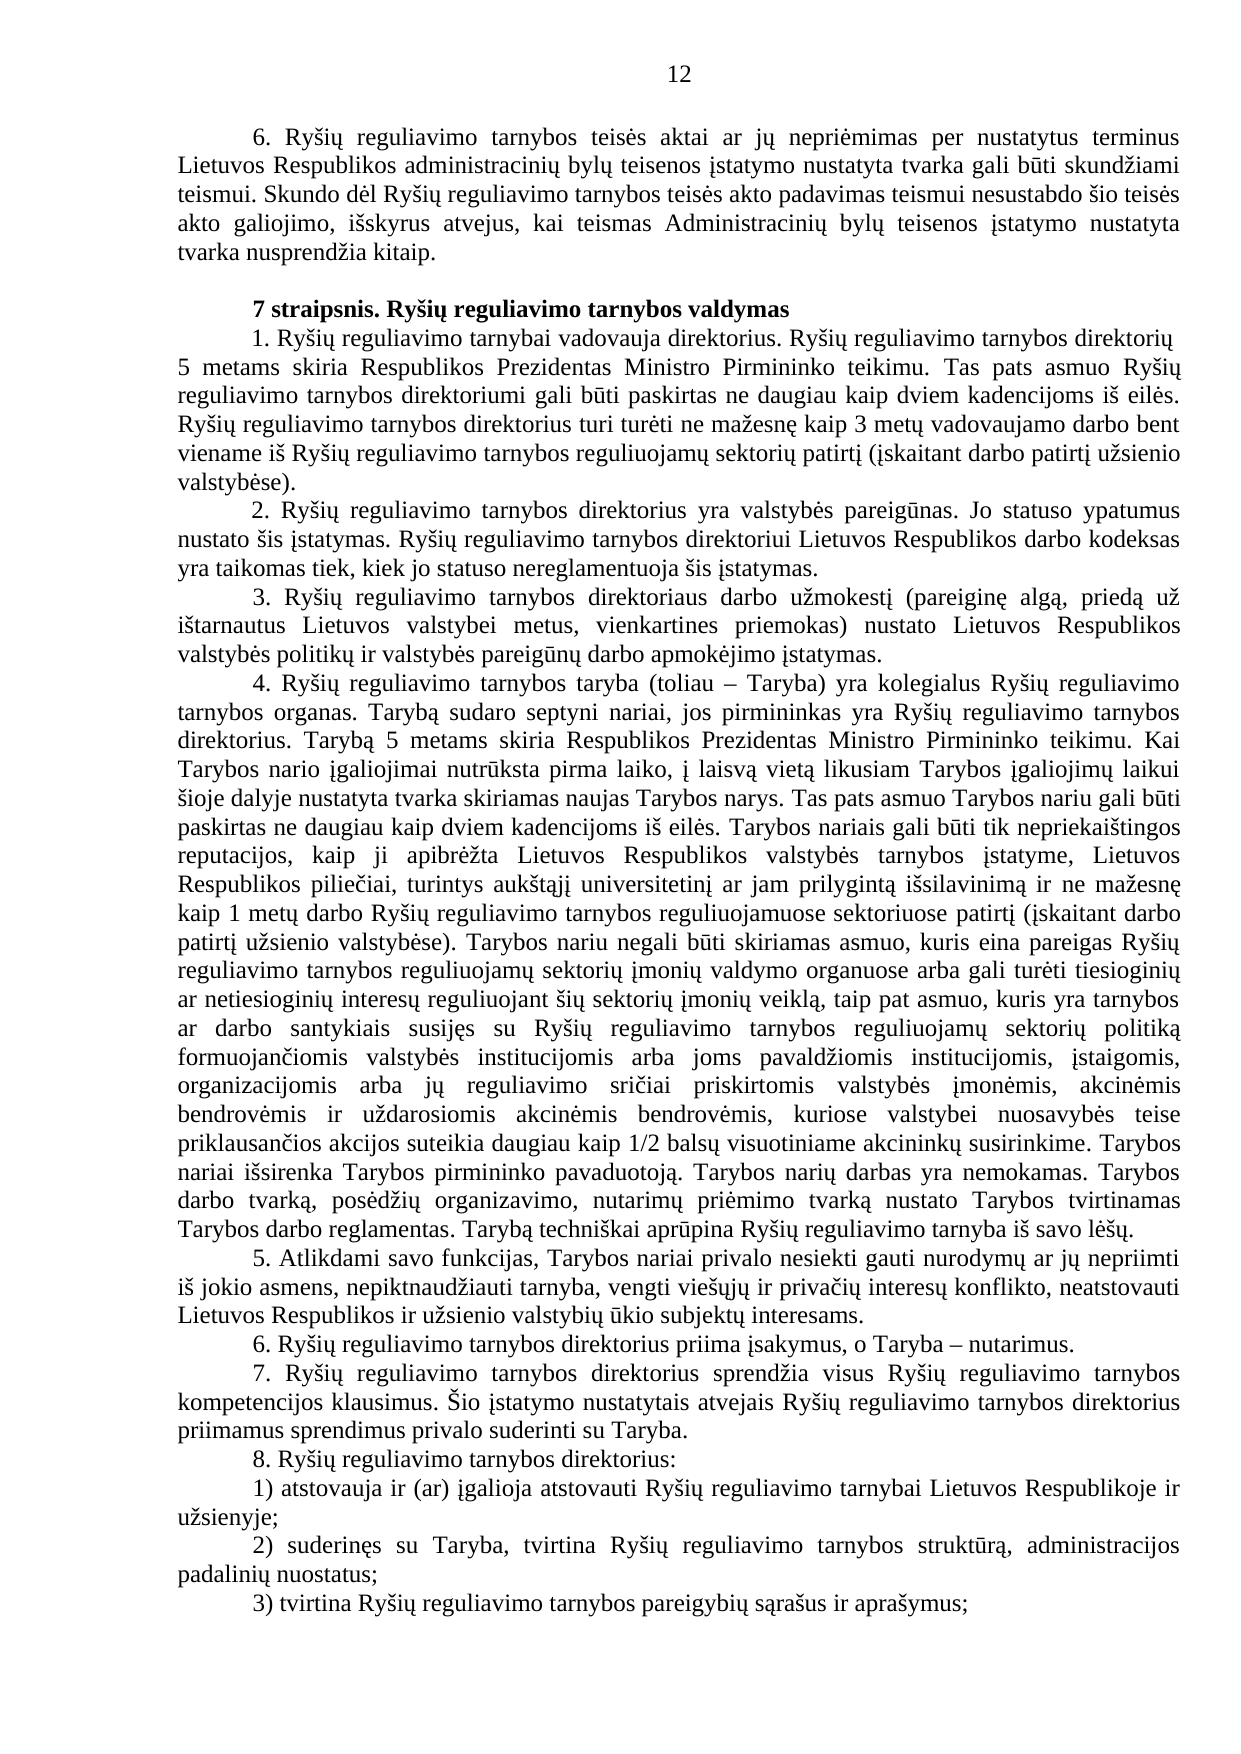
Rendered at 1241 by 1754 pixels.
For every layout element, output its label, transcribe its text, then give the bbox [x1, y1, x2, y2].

text 5. Atlikdami savo funkcijas, Tarybos nariai privalo nesiekti gauti nurodymų ar jų nepriimti iš jokio asmens, nepiktnaudžiauti tarnyba, vengti viešųjų ir privačių interesų konflikto, neatstovauti Lietuvos Respublikos ir užsienio valstybių ūkio subjektų interesams. [177, 1243, 1181, 1329]
text 8. Ryšių reguliavimo tarnybos direktorius: [177, 1444, 1181, 1473]
text 7 straipsnis. Ryšių reguliavimo tarnybos valdymas [177, 294, 1181, 323]
text 3. Ryšių reguliavimo tarnybos direktoriaus darbo užmokestį (pareiginę algą, priedą už ištarnautus Lietuvos valstybei metus, vienkartines priemokas) nustato Lietuvos Respublikos valstybės politikų ir valstybės pareigūnų darbo apmokėjimo įstatymas. [177, 582, 1181, 668]
text 6. Ryšių reguliavimo tarnybos direktorius priima įsakymus, o Taryba – nutarimus. [177, 1329, 1181, 1358]
text 4. Ryšių reguliavimo tarnybos taryba (toliau – Taryba) yra kolegialus Ryšių reguliavimo tarnybos organas. Tarybą sudaro septyni nariai, jos pirmininkas yra Ryšių reguliavimo tarnybos direktorius. Tarybą 5 metams skiria Respublikos Prezidentas Ministro Pirmininko teikimu. Kai Tarybos nario įgaliojimai nutrūksta pirma laiko, į laisvą vietą likusiam Tarybos įgaliojimų laikui šioje dalyje nustatyta tvarka skiriamas naujas Tarybos narys. Tas pats asmuo Tarybos nariu gali būti paskirtas ne daugiau kaip dviem kadencijoms iš eilės. Tarybos nariais gali būti tik nepriekaištingos reputacijos, kaip ji apibrėžta Lietuvos Respublikos valstybės tarnybos įstatyme, Lietuvos Respublikos piliečiai, turintys aukštąjį universitetinį ar jam prilygintą išsilavinimą ir ne mažesnę kaip 1 metų darbo Ryšių reguliavimo tarnybos reguliuojamuose sektoriuose patirtį (įskaitant darbo patirtį užsienio valstybėse). Tarybos nariu negali būti skiriamas asmuo, kuris eina pareigas Ryšių reguliavimo tarnybos reguliuojamų sektorių įmonių valdymo organuose arba gali turėti tiesioginių ar netiesioginių interesų reguliuojant šių sektorių įmonių veiklą, taip pat asmuo, kuris yra tarnybos ar darbo santykiais susijęs su Ryšių reguliavimo tarnybos reguliuojamų sektorių politiką formuojančiomis valstybės institucijomis arba joms pavaldžiomis institucijomis, įstaigomis, organizacijomis arba jų reguliavimo sričiai priskirtomis valstybės įmonėmis, akcinėmis bendrovėmis ir uždarosiomis akcinėmis bendrovėmis, kuriose valstybei nuosavybės teise priklausančios akcijos suteikia daugiau kaip 1/2 balsų visuotiniame akcininkų susirinkime. Tarybos nariai išsirenka Tarybos pirmininko pavaduotoją. Tarybos narių darbas yra nemokamas. Tarybos darbo tvarką, posėdžių organizavimo, nutarimų priėmimo tvarką nustato Tarybos tvirtinamas Tarybos darbo reglamentas. Tarybą techniškai aprūpina Ryšių reguliavimo tarnyba iš savo lėšų. [177, 668, 1181, 1243]
text 2) suderinęs su Taryba, tvirtina Ryšių reguliavimo tarnybos struktūrą, administracijos padalinių nuostatus; [177, 1531, 1181, 1588]
text 1. Ryšių reguliavimo tarnybai vadovauja direktorius. Ryšių reguliavimo tarnybos direktorių 5 metams skiria Respublikos Prezidentas Ministro Pirmininko teikimu. Tas pats asmuo Ryšių reguliavimo tarnybos direktoriumi gali būti paskirtas ne daugiau kaip dviem kadencijoms iš eilės. Ryšių reguliavimo tarnybos direktorius turi turėti ne mažesnę kaip 3 metų vadovaujamo darbo bent viename iš Ryšių reguliavimo tarnybos reguliuojamų sektorių patirtį (įskaitant darbo patirtį užsienio valstybėse). [177, 323, 1181, 496]
text 3) tvirtina Ryšių reguliavimo tarnybos pareigybių sąrašus ir aprašymus; [177, 1588, 1181, 1617]
text 2. Ryšių reguliavimo tarnybos direktorius yra valstybės pareigūnas. Jo statuso ypatumus nustato šis įstatymas. Ryšių reguliavimo tarnybos direktoriui Lietuvos Respublikos darbo kodeksas yra taikomas tiek, kiek jo statuso nereglamentuoja šis įstatymas. [177, 496, 1181, 582]
text 1) atstovauja ir (ar) įgalioja atstovauti Ryšių reguliavimo tarnybai Lietuvos Respublikoje ir užsienyje; [177, 1473, 1181, 1531]
text 7. Ryšių reguliavimo tarnybos direktorius sprendžia visus Ryšių reguliavimo tarnybos kompetencijos klausimus. Šio įstatymo nustatytais atvejais Ryšių reguliavimo tarnybos direktorius priimamus sprendimus privalo suderinti su Taryba. [177, 1358, 1181, 1444]
text 6. Ryšių reguliavimo tarnybos teisės aktai ar jų nepriėmimas per nustatytus terminus Lietuvos Respublikos administracinių bylų teisenos įstatymo nustatyta tvarka gali būti skundžiami teismui. Skundo dėl Ryšių reguliavimo tarnybos teisės akto padavimas teismui nesustabdo šio teisės akto galiojimo, išskyrus atvejus, kai teismas Administracinių bylų teisenos įstatymo nustatyta tvarka nusprendžia kitaip. [177, 122, 1181, 266]
